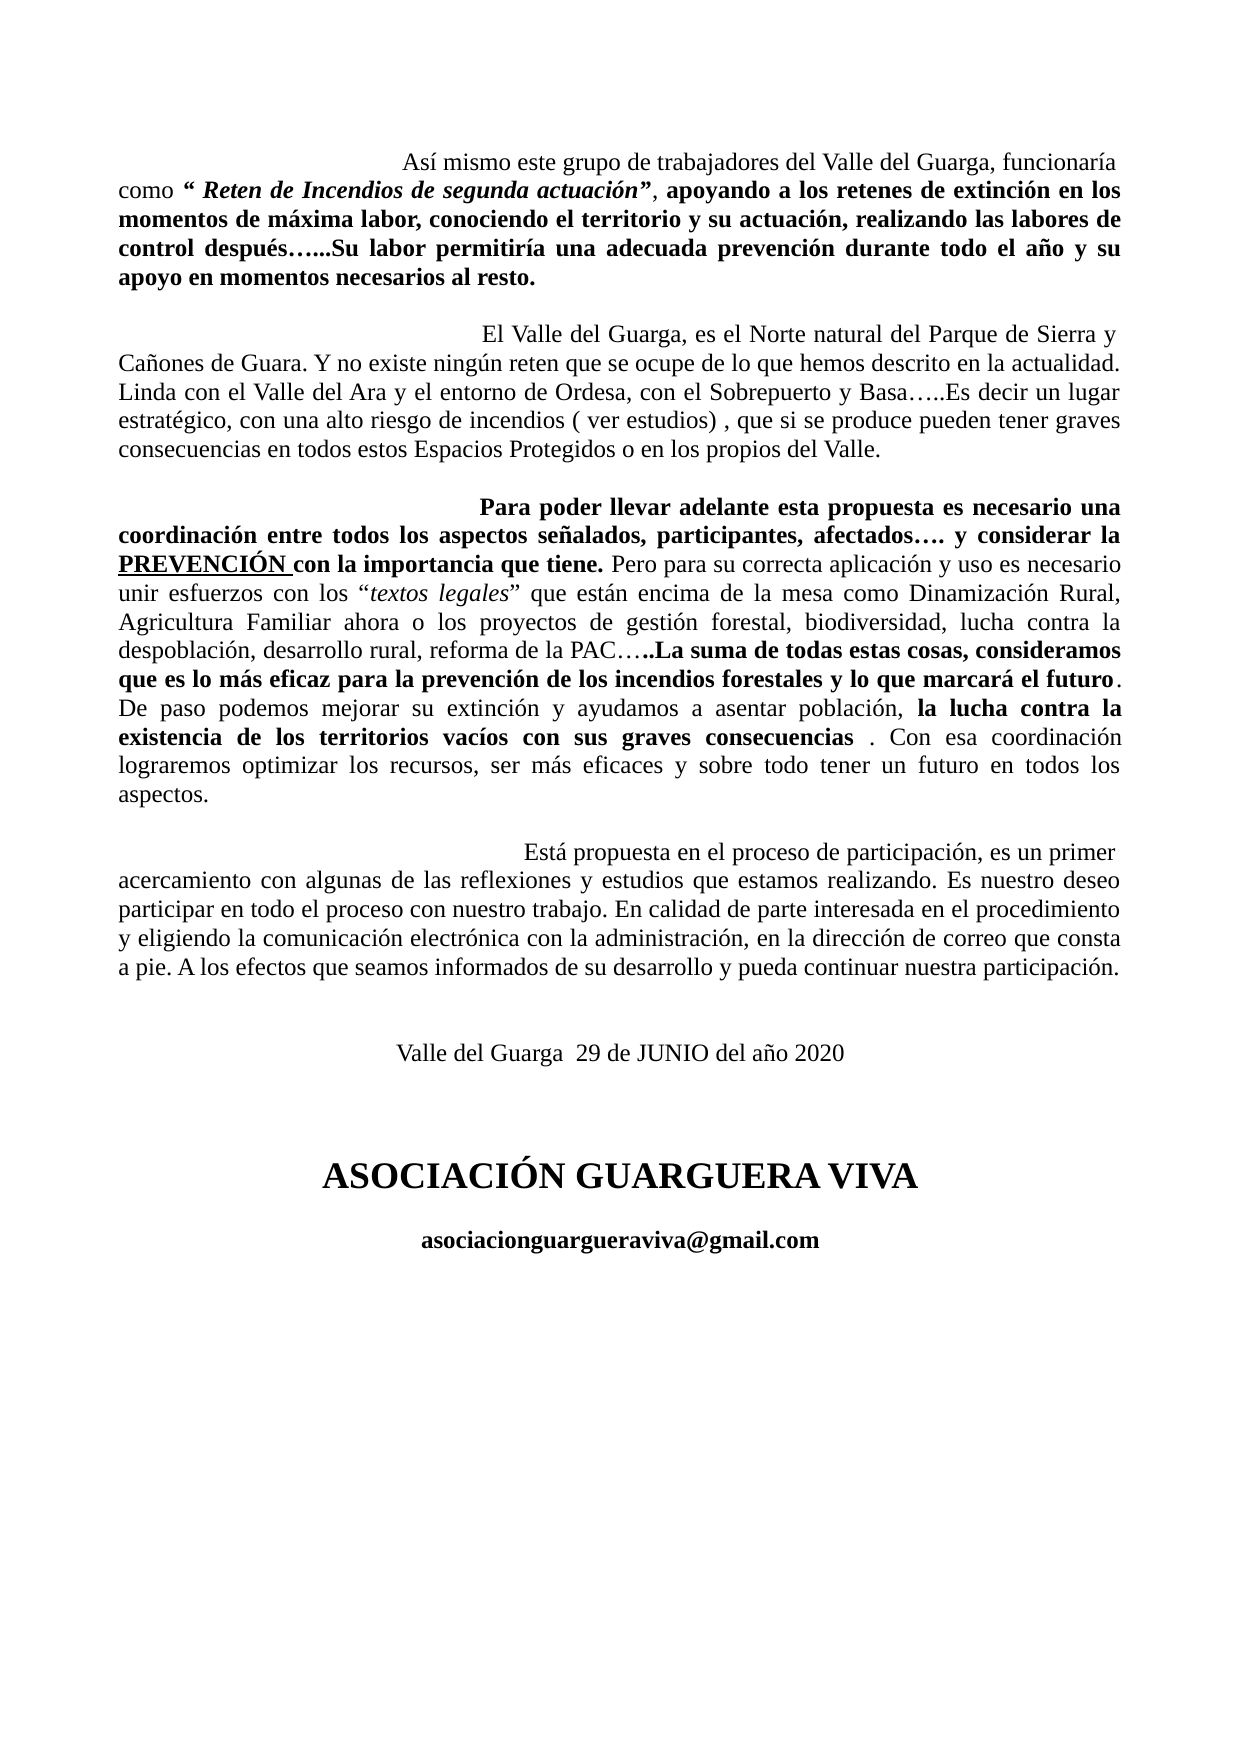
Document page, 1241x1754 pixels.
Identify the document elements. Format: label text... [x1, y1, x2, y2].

text asociacionguargueraviva@gmail.com [118, 1225, 1122, 1254]
text Así mismo este grupo de trabajadores del Valle del Guarga, funcionaría como “ Reten de Incendios de segunda actuación”, apoyando a los retenes de extinción en los momentos de máxima labor, conociendo el territorio y su actuación, realizando las labores de control después…...Su labor permitiría una adecuada prevención durante todo el año y su apoyo en momentos necesarios al resto. [118, 147, 1122, 291]
text El Valle del Guarga, es el Norte natural del Parque de Sierra y Cañones de Guara. Y no existe ningún reten que se ocupe de lo que hemos descrito en la actualidad. Linda con el Valle del Ara y el entorno de Ordesa, con el Sobrepuerto y Basa…..Es decir un lugar estratégico, con una alto riesgo de incendios ( ver estudios) , que si se produce pueden tener graves consecuencias en todos estos Espacios Protegidos o en los propios del Valle. [118, 319, 1122, 463]
text Está propuesta en el proceso de participación, es un primer acercamiento con algunas de las reflexiones y estudios que estamos realizando. Es nuestro deseo participar en todo el proceso con nuestro trabajo. En calidad de parte interesada en el procedimiento y eligiendo la comunicación electrónica con la administración, en la dirección de correo que consta a pie. A los efectos que seamos informados de su desarrollo y pueda continuar nuestra participación. [118, 837, 1122, 981]
text Valle del Guarga 29 de JUNIO del año 2020 [118, 1038, 1122, 1067]
text ASOCIACIÓN GUARGUERA VIVA [118, 1153, 1122, 1196]
text Para poder llevar adelante esta propuesta es necesario una coordinación entre todos los aspectos señalados, participantes, afectados…. y considerar la PREVENCIÓN con la importancia que tiene. Pero para su correcta aplicación y uso es necesario unir esfuerzos con los “textos legales” que están encima de la mesa como Dinamización Rural, Agricultura Familiar ahora o los proyectos de gestión forestal, biodiversidad, lucha contra la despoblación, desarrollo rural, reforma de la PAC…..La suma de todas estas cosas, consideramos que es lo más eficaz para la prevención de los incendios forestales y lo que marcará el futuro. De paso podemos mejorar su extinción y ayudamos a asentar población, la lucha contra la existencia de los territorios vacíos con sus graves consecuencias . Con esa coordinación lograremos optimizar los recursos, ser más eficaces y sobre todo tener un futuro en todos los aspectos. [118, 492, 1122, 808]
